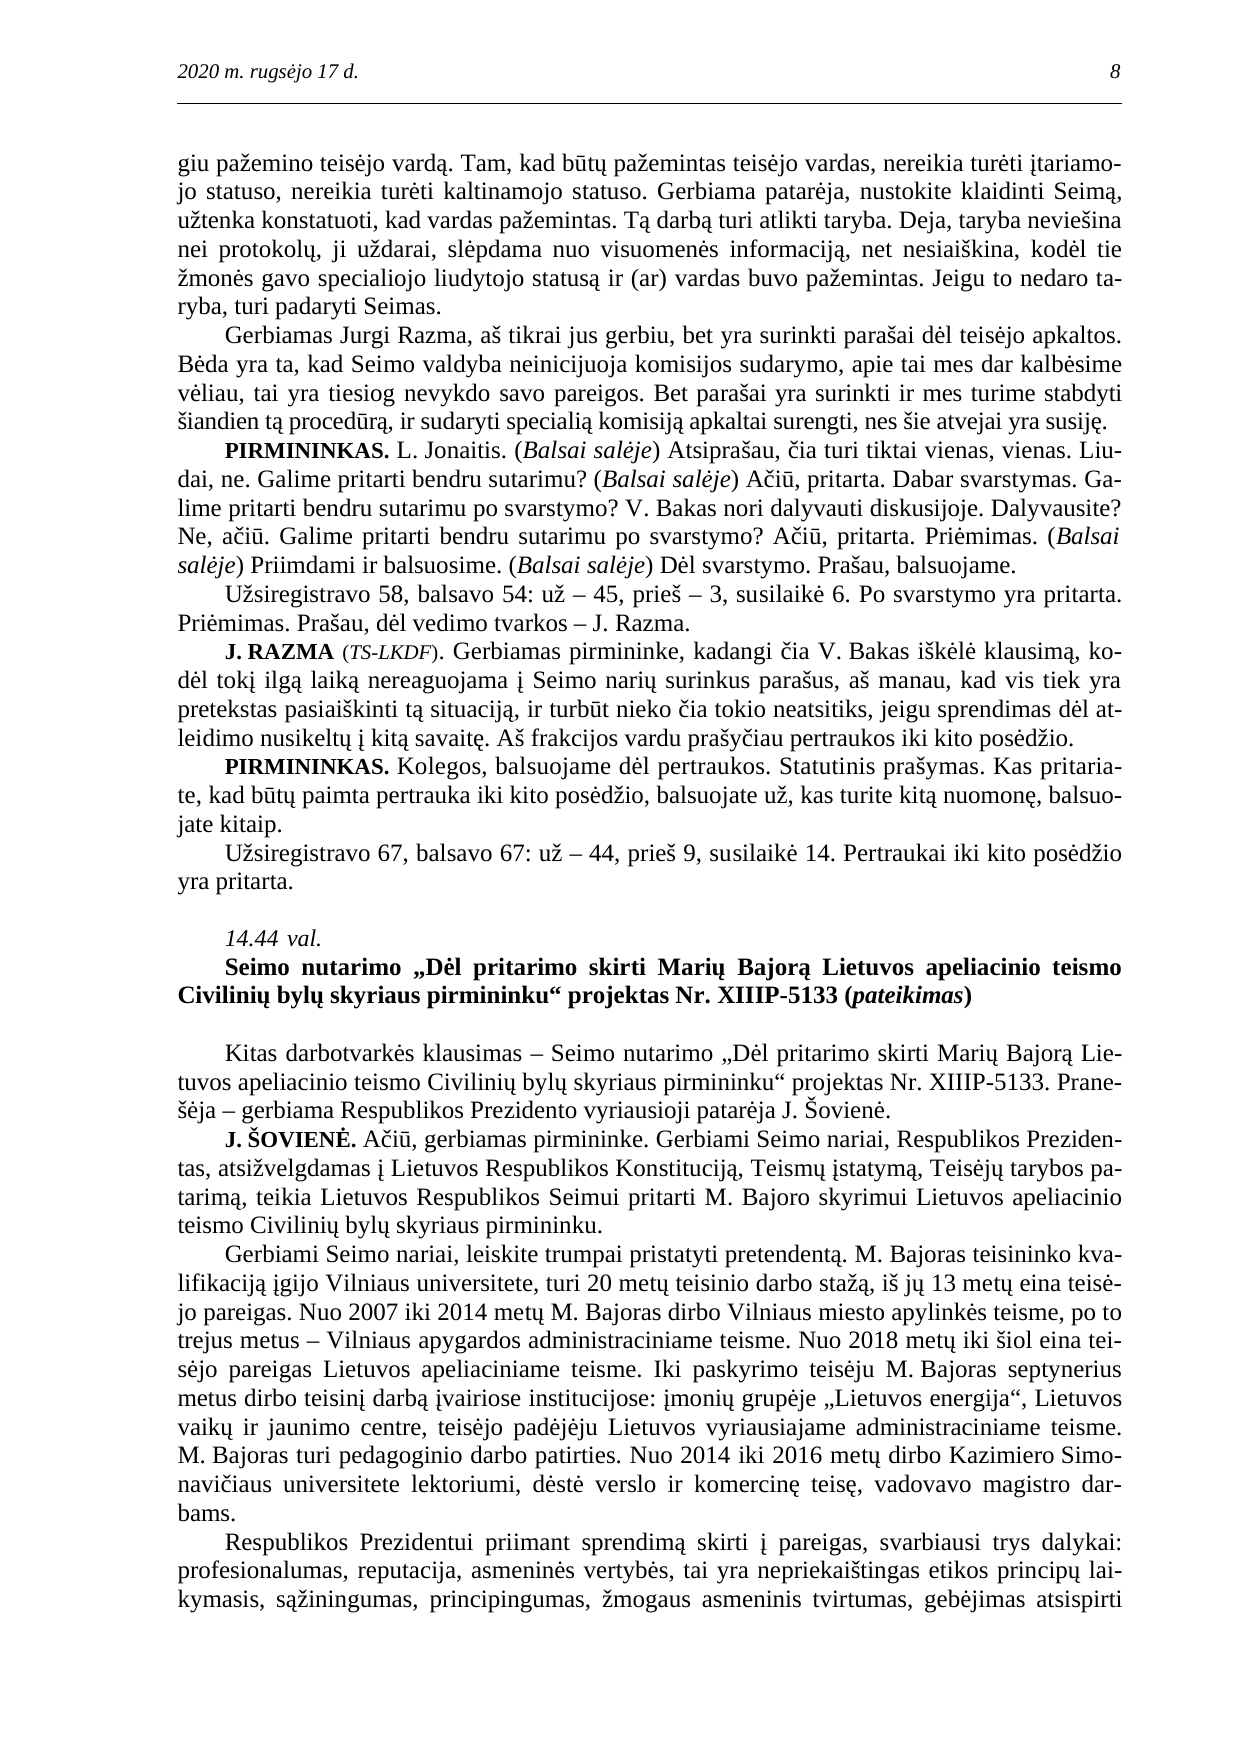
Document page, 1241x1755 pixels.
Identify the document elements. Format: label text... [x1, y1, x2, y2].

text Sei­mo nu­ta­ri­mo „Dėl pri­ta­ri­mo skir­ti Ma­rių Ba­jo­rą Lie­tu­vos ape­lia­ci­nio teis­mo Civi­li­nių by­lų sky­riaus pir­mi­nin­ku“ pro­jek­tas Nr. XIIIP-5133 (pa­tei­ki­mas) [177, 952, 1122, 1009]
text Už­si­re­gist­ra­vo 58, bal­sa­vo 54: už – 45, prieš – 3, su­si­lai­kė 6. Po svars­ty­mo yra pri­tar­ta. Pri­ėmi­mas. Pra­šau, dėl ve­di­mo tvar­kos – J. Raz­ma. [177, 579, 1122, 636]
text J. ŠOVIENĖ. Ačiū, ger­bia­mas pir­mi­nin­ke. Ger­bia­mi Sei­mo na­riai, Res­pub­li­kos Pre­zi­den­tas, at­si­žvelg­da­mas į Lie­tu­vos Res­pub­li­kos Kon­sti­tu­ci­ją, Teis­mų įsta­ty­mą, Tei­sė­jų ta­ry­bos pa­ta­ri­mą, tei­kia Lie­tu­vos Res­pub­li­kos Sei­mui pri­tar­ti M. Ba­jo­ro sky­ri­mui Lie­tu­vos ape­lia­ci­nio teis­mo Ci­vi­li­nių by­lų sky­riaus pir­mi­nin­ku. [177, 1124, 1122, 1239]
text PIRMININKAS. L. Jo­nai­tis. (Bal­sai sa­lė­je) At­si­pra­šau, čia tu­ri tik­tai vie­nas, vie­nas. Liu­dai, ne. Ga­li­me pri­tar­ti ben­dru su­ta­ri­mu? (Bal­sai sa­lė­je) Ačiū, pri­tar­ta. Da­bar svars­ty­mas. Ga­li­me pri­tar­ti ben­dru su­ta­ri­mu po svars­ty­mo? V. Ba­kas no­ri da­ly­vau­ti dis­ku­si­jo­je. Da­ly­vau­si­te? Ne, ačiū. Ga­li­me pri­tar­ti ben­dru su­ta­ri­mu po svars­ty­mo? Ačiū, pri­tar­ta. Pri­ėmi­mas. (Bal­sai salė­je) Pri­im­da­mi ir bal­suo­si­me. (Bal­sai sa­lė­je) Dėl svars­ty­mo. Pra­šau, bal­suo­ja­me. [177, 435, 1122, 579]
text Ki­tas dar­bo­tvarkės klau­si­mas – Sei­mo nu­ta­ri­mo „Dėl pri­ta­ri­mo skir­ti Ma­rių Ba­jo­rą Lie­tu­vos ape­lia­ci­nio teis­mo Ci­vi­li­nių by­lų sky­riaus pir­mi­nin­ku“ pro­jek­tas Nr. XIIIP-5133. Pra­ne­šė­ja – ger­bia­ma Res­pub­li­kos Pre­zi­den­to vy­riau­sio­ji pa­ta­rė­ja J. Šo­vie­nė. [177, 1038, 1122, 1124]
text 14.44 val. [224, 924, 1122, 952]
text Ger­bia­mas Jur­gi Raz­ma, aš tik­rai jus ger­biu, bet yra su­rink­ti pa­ra­šai dėl tei­sė­jo ap­kal­tos. Bė­da yra ta, kad Sei­mo val­dy­ba ne­ini­ci­juo­ja ko­mi­si­jos su­da­ry­mo, apie tai mes dar kal­bė­si­me vė­liau, tai yra tie­siog ne­vyk­do sa­vo pa­rei­gos. Bet pa­ra­šai yra su­rink­ti ir mes tu­ri­me stab­dy­ti šian­dien tą pro­ce­dū­rą, ir su­da­ry­ti spe­cia­lią ko­mi­si­ją ap­kal­tai su­reng­ti, nes šie at­ve­jai yra su­si­ję. [177, 320, 1122, 435]
text Res­pub­li­kos Pre­zi­den­tui pri­imant spren­di­mą skir­ti į pa­rei­gas, svar­biau­si trys da­ly­kai: pro­fe­sio­na­lu­mas, re­pu­ta­ci­ja, as­me­ni­nės ver­ty­bės, tai yra ne­pri­ekaiš­tin­gas eti­kos prin­ci­pų lai­ky­ma­sis, są­ži­nin­gu­mas, prin­ci­pin­gu­mas, žmo­gaus as­me­ni­nis tvir­tu­mas, ge­bė­ji­mas at­si­spir­ti [177, 1527, 1122, 1613]
text Už­si­re­gist­ra­vo 67, bal­sa­vo 67: už – 44, prieš 9, su­si­lai­kė 14. Per­trau­kai iki ki­to po­sė­džio yra pri­tar­ta. [177, 838, 1122, 895]
text PIRMININKAS. Ko­le­gos, bal­suo­ja­me dėl per­trau­kos. Sta­tu­ti­nis pra­šy­mas. Kas pri­ta­ria­te, kad bū­tų pa­im­ta per­trau­ka iki ki­to po­sė­džio, bal­suo­ja­te už, kas tu­ri­te ki­tą nuo­mo­nę, bal­suo­ja­te ki­taip. [177, 751, 1122, 838]
text Ger­bia­mi Sei­mo na­riai, leis­ki­te trum­pai pri­sta­ty­ti pre­ten­den­tą. M. Ba­jo­ras tei­si­nin­ko kva­li­fi­ka­ci­ją įgi­jo Vil­niaus uni­ver­si­te­te, tu­ri 20 me­tų tei­si­nio dar­bo stažą, iš jų 13 me­tų ei­na tei­sė­jo pa­rei­gas. Nuo 2007 iki 2014 me­tų M. Ba­jo­ras dir­bo Vil­niaus mies­to apy­lin­kės teis­me, po to tre­jus me­tus – Vil­niaus apy­gar­dos ad­mi­nist­ra­ci­nia­me teis­me. Nuo 2018 me­tų iki šiol ei­na tei­sė­jo pa­rei­gas Lie­tu­vos ape­lia­ci­nia­me teis­me. Iki pa­sky­ri­mo tei­sė­ju M. Ba­jo­ras sep­ty­ne­rius me­tus dir­bo tei­si­nį dar­bą įvai­rio­se ins­ti­tu­ci­jo­se: įmo­nių gru­pė­je „Lie­tu­vos ener­gi­ja“, Lie­tu­vos vai­kų ir jau­ni­mo cen­tre, tei­sė­jo pa­dė­jė­ju Lie­tu­vos vy­riau­sia­ja­me ad­mi­nist­ra­ci­nia­me teis­me. M. Ba­jo­ras tu­ri pe­da­go­gi­nio dar­bo pa­tir­ties. Nuo 2014 iki 2016 me­tų dir­bo Ka­zi­mie­ro Si­mo­na­vi­čiaus uni­ver­si­te­te lek­to­riu­mi, dės­tė ver­slo ir ko­mer­ci­nę tei­sę, va­do­va­vo ma­gist­ro dar­bams. [177, 1239, 1122, 1527]
text J. RAZMA (TS-LKDF). Ger­bia­mas pir­mi­nin­ke, ka­dan­gi čia V. Ba­kas iš­kė­lė klau­si­mą, ko­dėl to­kį il­gą lai­ką ne­re­a­guo­ja­ma į Sei­mo na­rių su­rin­kus pa­ra­šus, aš ma­nau, kad vis tiek yra pre­teks­tas pa­si­aiš­kin­ti tą si­tu­a­ci­ją, ir tur­būt nie­ko čia to­kio ne­at­si­tiks, jei­gu spren­di­mas dėl at­lei­di­mo nu­si­kel­tų į ki­tą sa­vai­tę. Aš frak­ci­jos var­du pra­šy­čiau per­trau­kos iki ki­to po­sė­džio. [177, 636, 1122, 751]
text giu pa­že­mi­no tei­sė­jo var­dą. Tam, kad bū­tų pa­že­min­tas tei­sė­jo var­das, ne­rei­kia tu­rė­ti įta­ria­mo­jo sta­tu­so, ne­rei­kia tu­rė­ti kal­ti­na­mo­jo sta­tu­so. Ger­bia­ma pa­ta­rė­ja, nu­sto­ki­te klai­din­ti Sei­mą, už­ten­ka kon­sta­tuo­ti, kad var­das pa­že­min­tas. Tą dar­bą tu­ri at­lik­ti ta­ry­ba. De­ja, ta­ry­ba ne­vie­ši­na nei pro­to­ko­lų, ji už­da­rai, slėp­da­ma nuo vi­suo­me­nės in­for­ma­ci­ją, net ne­si­aiš­ki­na, ko­dėl tie žmo­nės ga­vo spe­cia­lio­jo liu­dy­to­jo sta­tu­są ir (ar) var­das bu­vo pa­že­min­tas. Jei­gu to ne­da­ro ta­ry­ba, tu­ri pa­da­ry­ti Sei­mas. [177, 148, 1122, 320]
